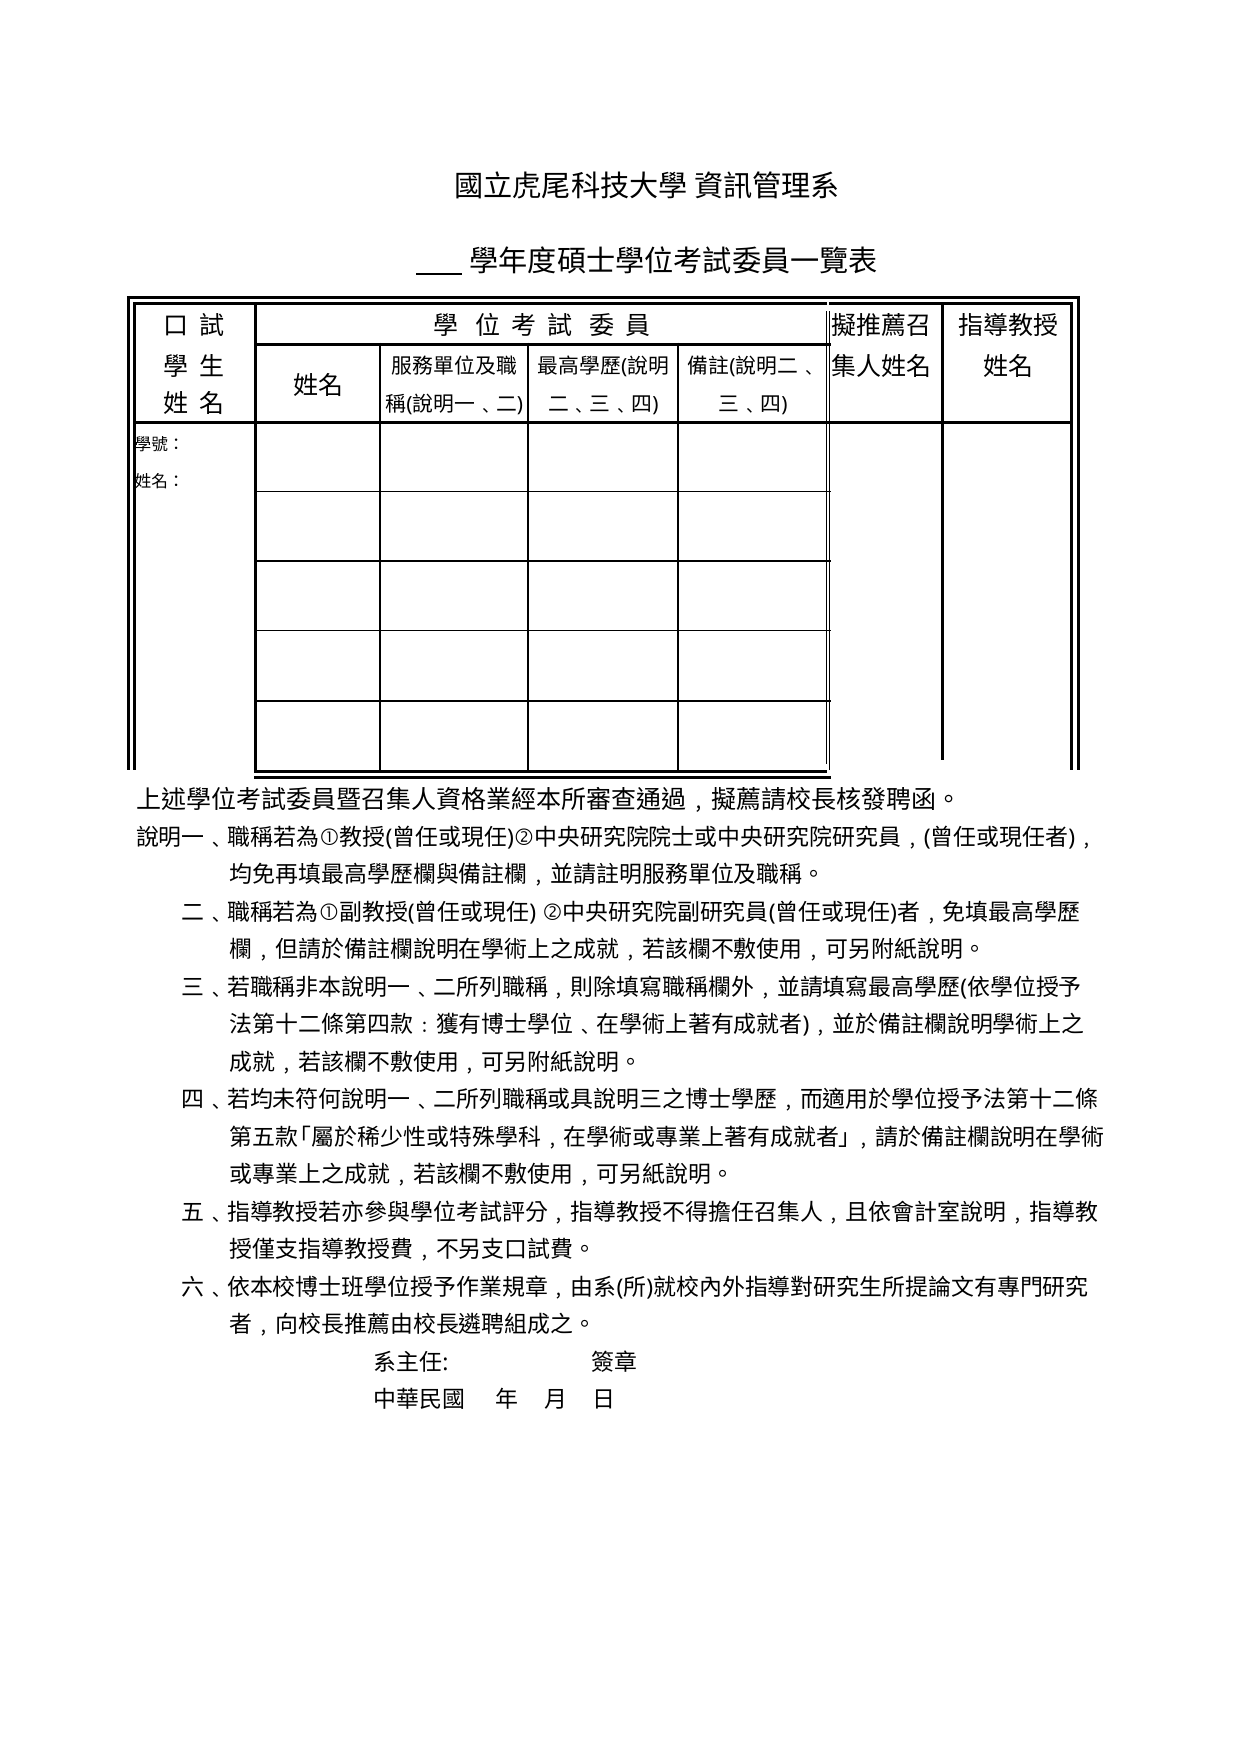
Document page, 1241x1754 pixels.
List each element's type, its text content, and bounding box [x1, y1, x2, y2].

table_header 學 位 考 試 委 員 [256, 299, 828, 343]
table_cell [257, 631, 379, 700]
table_cell 姓名 [944, 343, 1070, 421]
table_cell [257, 492, 379, 560]
text 系主任: 簽章 [242, 1342, 1104, 1379]
table_cell [679, 631, 826, 700]
table_cell [257, 424, 379, 491]
text 二﹑職稱若為副教授(曾任或現任) 中央研究院副研究員(曾任或現任)者﹐免填最高學歷欄﹐但請於備註欄說明在學術上之成就﹐若該欄不敷使用﹐可另附紙說明。 [181, 892, 1104, 967]
table_cell [529, 424, 677, 491]
table_cell 學號： 姓名： [136, 424, 254, 770]
table_cell [942, 424, 1070, 770]
table_cell 集人姓名 [830, 343, 941, 421]
text 六﹑依本校博士班學位授予作業規章﹐由系(所)就校內外指導對研究生所提論文有專門研究者﹐向校長推薦由校長遴聘組成之。 [181, 1267, 1104, 1342]
table_cell 服務單位及職稱(說明一﹑二) [381, 346, 527, 421]
table_cell 最高學歷(說明二﹑三﹑四) [529, 346, 677, 421]
table_header 口 試 [131, 299, 256, 343]
text 上述學位考試委員暨召集人資格業經本所審查通過﹐擬薦請校長核發聘函。 [136, 779, 1104, 817]
table_cell [381, 424, 527, 491]
text 國立虎尾科技大學 資訊管理系 [136, 146, 1158, 221]
text 中華民國 年 月 日 [242, 1379, 1104, 1417]
table_cell [381, 562, 527, 630]
table_cell [529, 562, 677, 630]
table_cell [529, 492, 677, 560]
table_cell [381, 492, 527, 560]
table_header 指導教授 [942, 299, 1075, 343]
table_cell [381, 702, 527, 770]
text 四﹑若均未符何說明一﹑二所列職稱或具說明三之博士學歷﹐而適用於學位授予法第十二條第五款「屬於稀少性或特殊學科﹐在學術或專業上著有成就者」﹐請於備註欄說明在學術或專業上之成就﹐若該欄不敷使用﹐可另紙說明。 [181, 1079, 1104, 1192]
text 五﹑指導教授若亦參與學位考試評分﹐指導教授不得擔任召集人﹐且依會計室說明﹐指導教授僅支指導教授費﹐不另支口試費。 [181, 1192, 1104, 1267]
table_cell [679, 562, 826, 630]
table_cell 姓名 [257, 346, 379, 421]
table_cell [381, 631, 527, 700]
table_cell [529, 631, 677, 700]
table_cell [257, 702, 379, 770]
table_cell [830, 424, 942, 770]
table_header 擬推薦召 [828, 303, 941, 343]
table_cell [679, 424, 826, 491]
text 說明一﹑職稱若為教授(曾任或現任)中央研究院院士或中央研究院研究員﹐(曾任或現任者)﹐均免再填最高學歷欄與備註欄﹐並請註明服務單位及職稱。 [136, 817, 1104, 892]
table_cell 學 生 姓 名 [136, 343, 254, 421]
table_cell [257, 562, 379, 630]
text 三﹑若職稱非本說明一﹑二所列職稱﹐則除填寫職稱欄外﹐並請填寫最高學歷(依學位授予法第十二條第四款﹕獲有博士學位﹑在學術上著有成就者)﹐並於備註欄說明學術上之成就﹐若該欄不敷使用﹐可另附紙說明。 [181, 967, 1104, 1079]
text 學年度碩士學位考試委員一覽表 [136, 221, 1158, 296]
table_cell [529, 702, 677, 770]
table_cell [679, 702, 828, 770]
table_cell [679, 492, 826, 560]
table_cell 備註(說明二﹑三﹑四) [679, 346, 826, 421]
